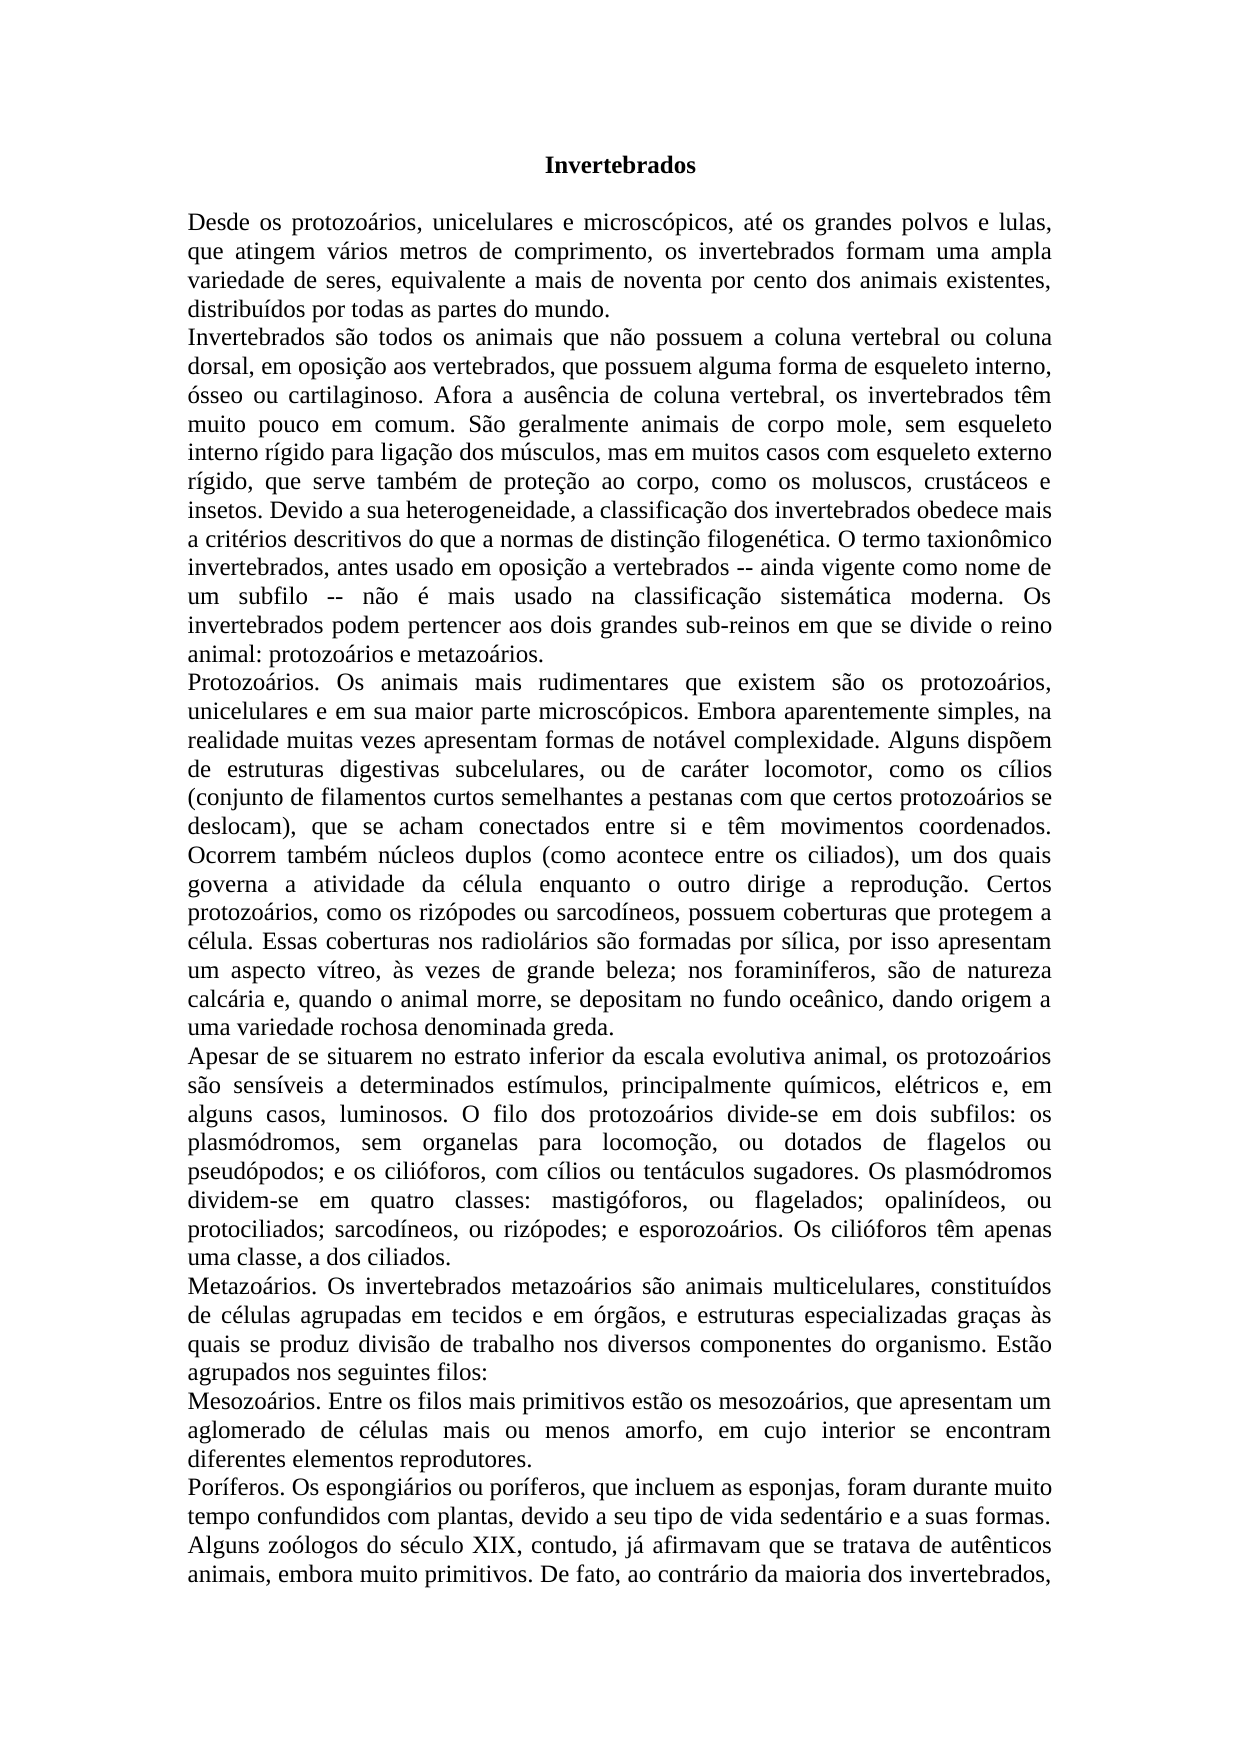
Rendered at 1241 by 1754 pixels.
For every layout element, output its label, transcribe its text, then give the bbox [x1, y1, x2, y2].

text Poríferos. Os espongiários ou poríferos, que incluem as esponjas, foram durante muito tempo confundidos com plantas, devido a seu tipo de vida sedentário e a suas formas. Alguns zoólogos do século XIX, contudo, já afirmavam que se tratava de autênticos animais, embora muito primitivos. De fato, ao contrário da maioria dos invertebrados, [187, 1472, 1053, 1587]
text Protozoários. Os animais mais rudimentares que existem são os protozoários, unicelulares e em sua maior parte microscópicos. Embora aparentemente simples, na realidade muitas vezes apresentam formas de notável complexidade. Alguns dispõem de estruturas digestivas subcelulares, ou de caráter locomotor, como os cílios (conjunto de filamentos curtos semelhantes a pestanas com que certos protozoários se deslocam), que se acham conectados entre si e têm movimentos coordenados. Ocorrem também núcleos duplos (como acontece entre os ciliados), um dos quais governa a atividade da célula enquanto o outro dirige a reprodução. Certos protozoários, como os rizópodes ou sarcodíneos, possuem coberturas que protegem a célula. Essas coberturas nos radiolários são formadas por sílica, por isso apresentam um aspecto vítreo, às vezes de grande beleza; nos foraminíferos, são de natureza calcária e, quando o animal morre, se depositam no fundo oceânico, dando origem a uma variedade rochosa denominada greda. [187, 667, 1053, 1041]
subtitle Invertebrados [187, 150, 1053, 179]
text Invertebrados são todos os animais que não possuem a coluna vertebral ou coluna dorsal, em oposição aos vertebrados, que possuem alguma forma de esqueleto interno, ósseo ou cartilaginoso. Afora a ausência de coluna vertebral, os invertebrados têm muito pouco em comum. São geralmente animais de corpo mole, sem esqueleto interno rígido para ligação dos músculos, mas em muitos casos com esqueleto externo rígido, que serve também de proteção ao corpo, como os moluscos, crustáceos e insetos. Devido a sua heterogeneidade, a classificação dos invertebrados obedece mais a critérios descritivos do que a normas de distinção filogenética. O termo taxionômico invertebrados, antes usado em oposição a vertebrados -- ainda vigente como nome de um subfilo -- não é mais usado na classificação sistemática moderna. Os invertebrados podem pertencer aos dois grandes sub-reinos em que se divide o reino animal: protozoários e metazoários. [187, 322, 1053, 667]
text Mesozoários. Entre os filos mais primitivos estão os mesozoários, que apresentam um aglomerado de células mais ou menos amorfo, em cujo interior se encontram diferentes elementos reprodutores. [187, 1386, 1053, 1472]
text Apesar de se situarem no estrato inferior da escala evolutiva animal, os protozoários são sensíveis a determinados estímulos, principalmente químicos, elétricos e, em alguns casos, luminosos. O filo dos protozoários divide-se em dois subfilos: os plasmódromos, sem organelas para locomoção, ou dotados de flagelos ou pseudópodos; e os cilióforos, com cílios ou tentáculos sugadores. Os plasmódromos dividem-se em quatro classes: mastigóforos, ou flagelados; opalinídeos, ou protociliados; sarcodíneos, ou rizópodes; e esporozoários. Os cilióforos têm apenas uma classe, a dos ciliados. [187, 1041, 1053, 1271]
text Metazoários. Os invertebrados metazoários são animais multicelulares, constituídos de células agrupadas em tecidos e em órgãos, e estruturas especializadas graças às quais se produz divisão de trabalho nos diversos componentes do organismo. Estão agrupados nos seguintes filos: [187, 1271, 1053, 1386]
text Desde os protozoários, unicelulares e microscópicos, até os grandes polvos e lulas, que atingem vários metros de comprimento, os invertebrados formam uma ampla variedade de seres, equivalente a mais de noventa por cento dos animais existentes, distribuídos por todas as partes do mundo. [187, 207, 1053, 322]
